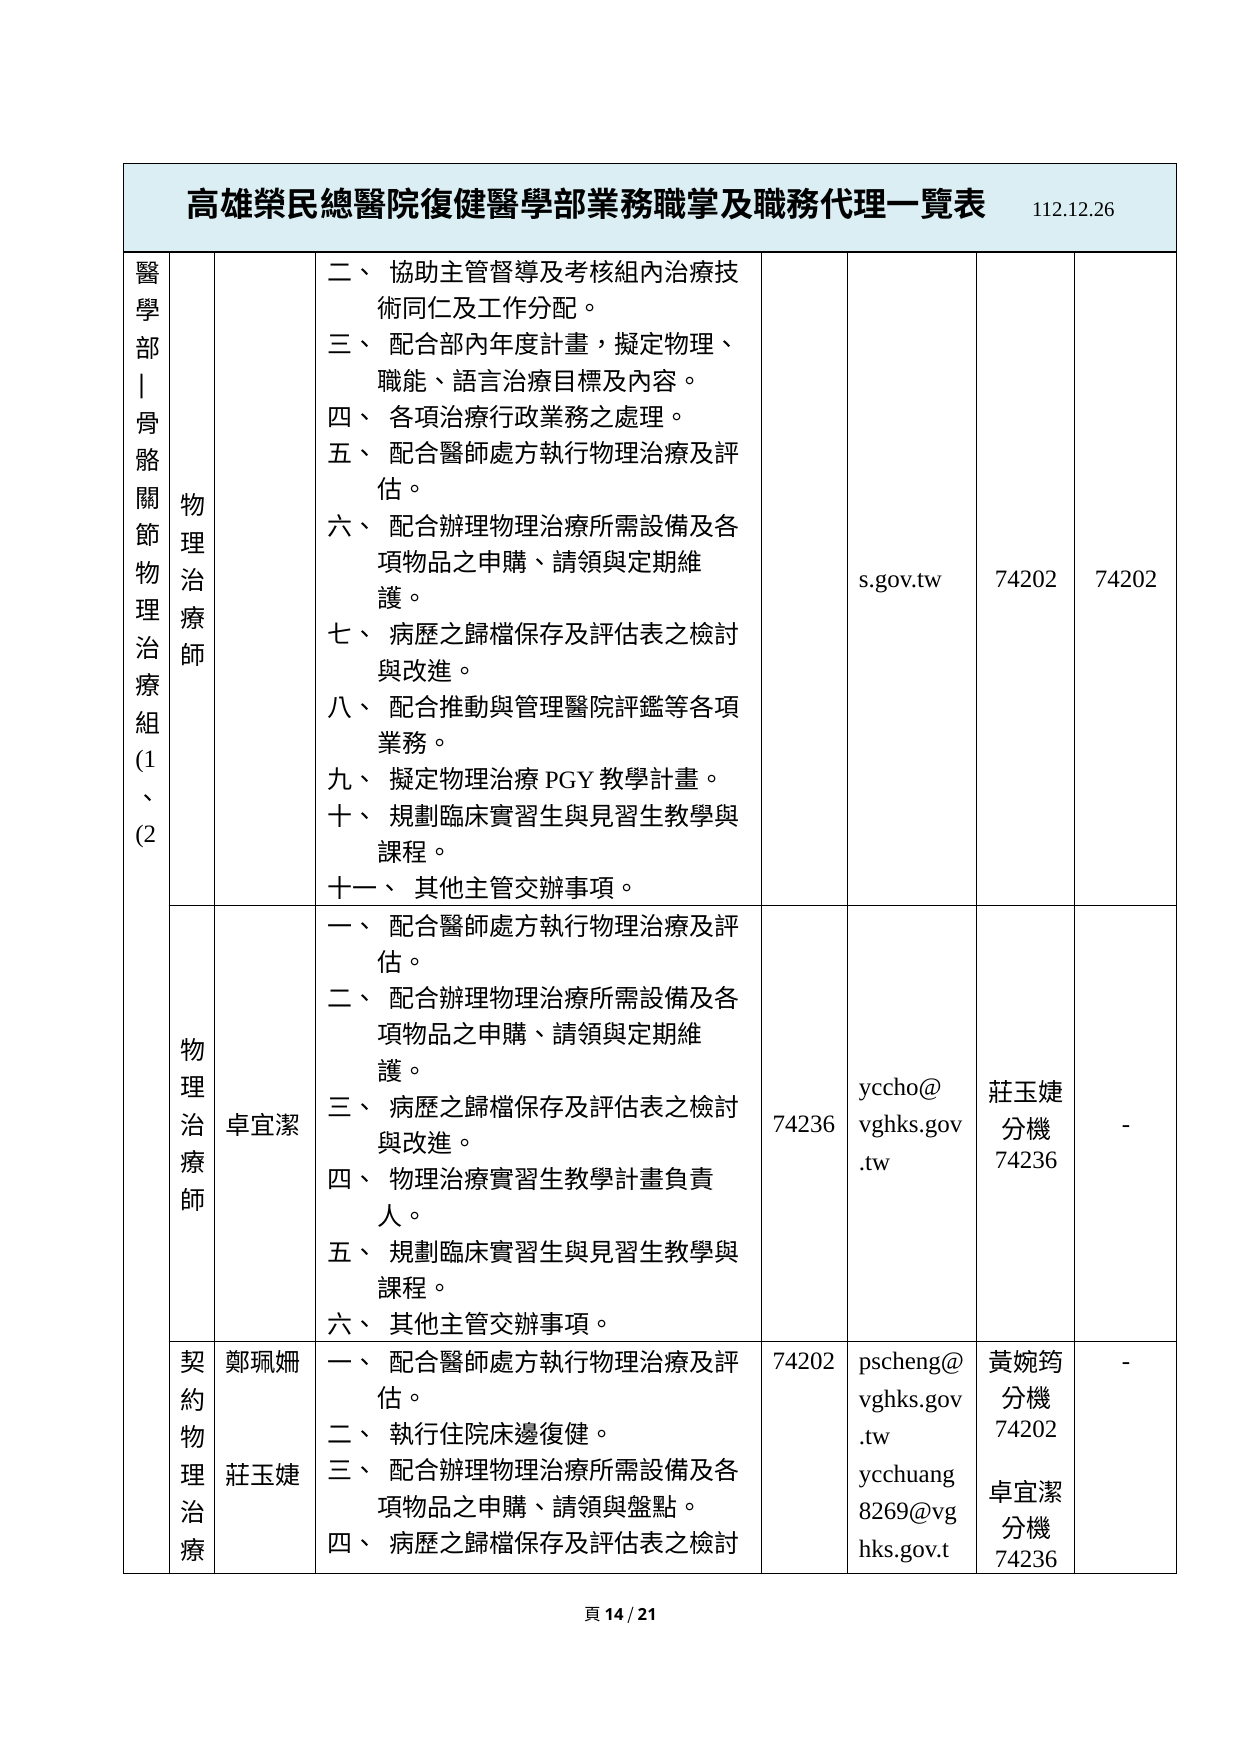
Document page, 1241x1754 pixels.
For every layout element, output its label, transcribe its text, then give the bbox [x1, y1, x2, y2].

table_cell 物理治療師 [170, 253, 214, 905]
table_cell 74236 [762, 906, 847, 1341]
table_cell yccho@ vghks.gov.tw [848, 906, 976, 1341]
table_cell 配合醫師處方執行物理治療及評估。 配合辦理物理治療所需設備及各項物品之申購、請領與定期維護。 病歷之歸檔保存及評估表之檢討與改進。 物理治療實習生教學計畫負責人。 規劃臨床實習生與見習生教學與課程。 其他主管交辦事項。 [316, 906, 761, 1341]
table_cell 黃婉筠 分機 74202 卓宜潔 分機 74236 [977, 1342, 1074, 1573]
table_cell pscheng@ vghks.gov.tw ycchuang8269@vghks.gov.t [848, 1342, 976, 1573]
table_cell - [1075, 1342, 1176, 1573]
table_cell 74202 [977, 253, 1074, 905]
table_cell [215, 253, 315, 905]
table_cell 醫學部 ∣ 骨骼關節物理治療組(1、(2 [124, 253, 169, 1573]
table_cell 卓宜潔 [215, 906, 315, 1341]
table_cell [762, 253, 847, 905]
table_cell 物理治療師 [170, 906, 214, 1341]
table_cell 契約 物理治療 [170, 1342, 214, 1573]
table_cell s.gov.tw [848, 253, 976, 905]
table_cell 配合醫師處方執行物理治療及評估。 執行住院床邊復健。 配合辦理物理治療所需設備及各項物品之申購、請領與盤點。 病歷之歸檔保存及評估表之檢討與改進。 進行臨床實習生與見習生教學與課程。 其他主管交辦事項。 [316, 1342, 761, 1573]
table_cell 74202 [1075, 253, 1176, 905]
table_cell 74202 [762, 1342, 847, 1573]
table_cell 鄭珮姍 莊玉婕 [215, 1342, 315, 1573]
table_cell - [1075, 906, 1176, 1341]
table_header 高雄榮民總醫院復健醫學部業務職掌及職務代理一覽表 112.12.26 [124, 164, 1176, 251]
table_cell 莊玉婕 分機 74236 [977, 906, 1074, 1341]
table_cell 主責骨關節物理治療組，並擔任該組小組長。 協助主管督導及考核組內治療技術同仁及工作分配。 配合部內年度計畫，擬定物理、職能、語言治療目標及內容。 各項治療行政業務之處理。 配合醫師處方執行物理治療及評估。 配合辦理物理治療所需設備及各項物品之申購、請領與定期維護。 病歷之歸檔保存及評估表之檢討與改進。 配合推動與管理醫院評鑑等各項業務。 擬定物理治療PGY教學計畫。 規劃臨床實習生與見習生教學與課程。 其他主管交辦事項。 [316, 253, 761, 905]
